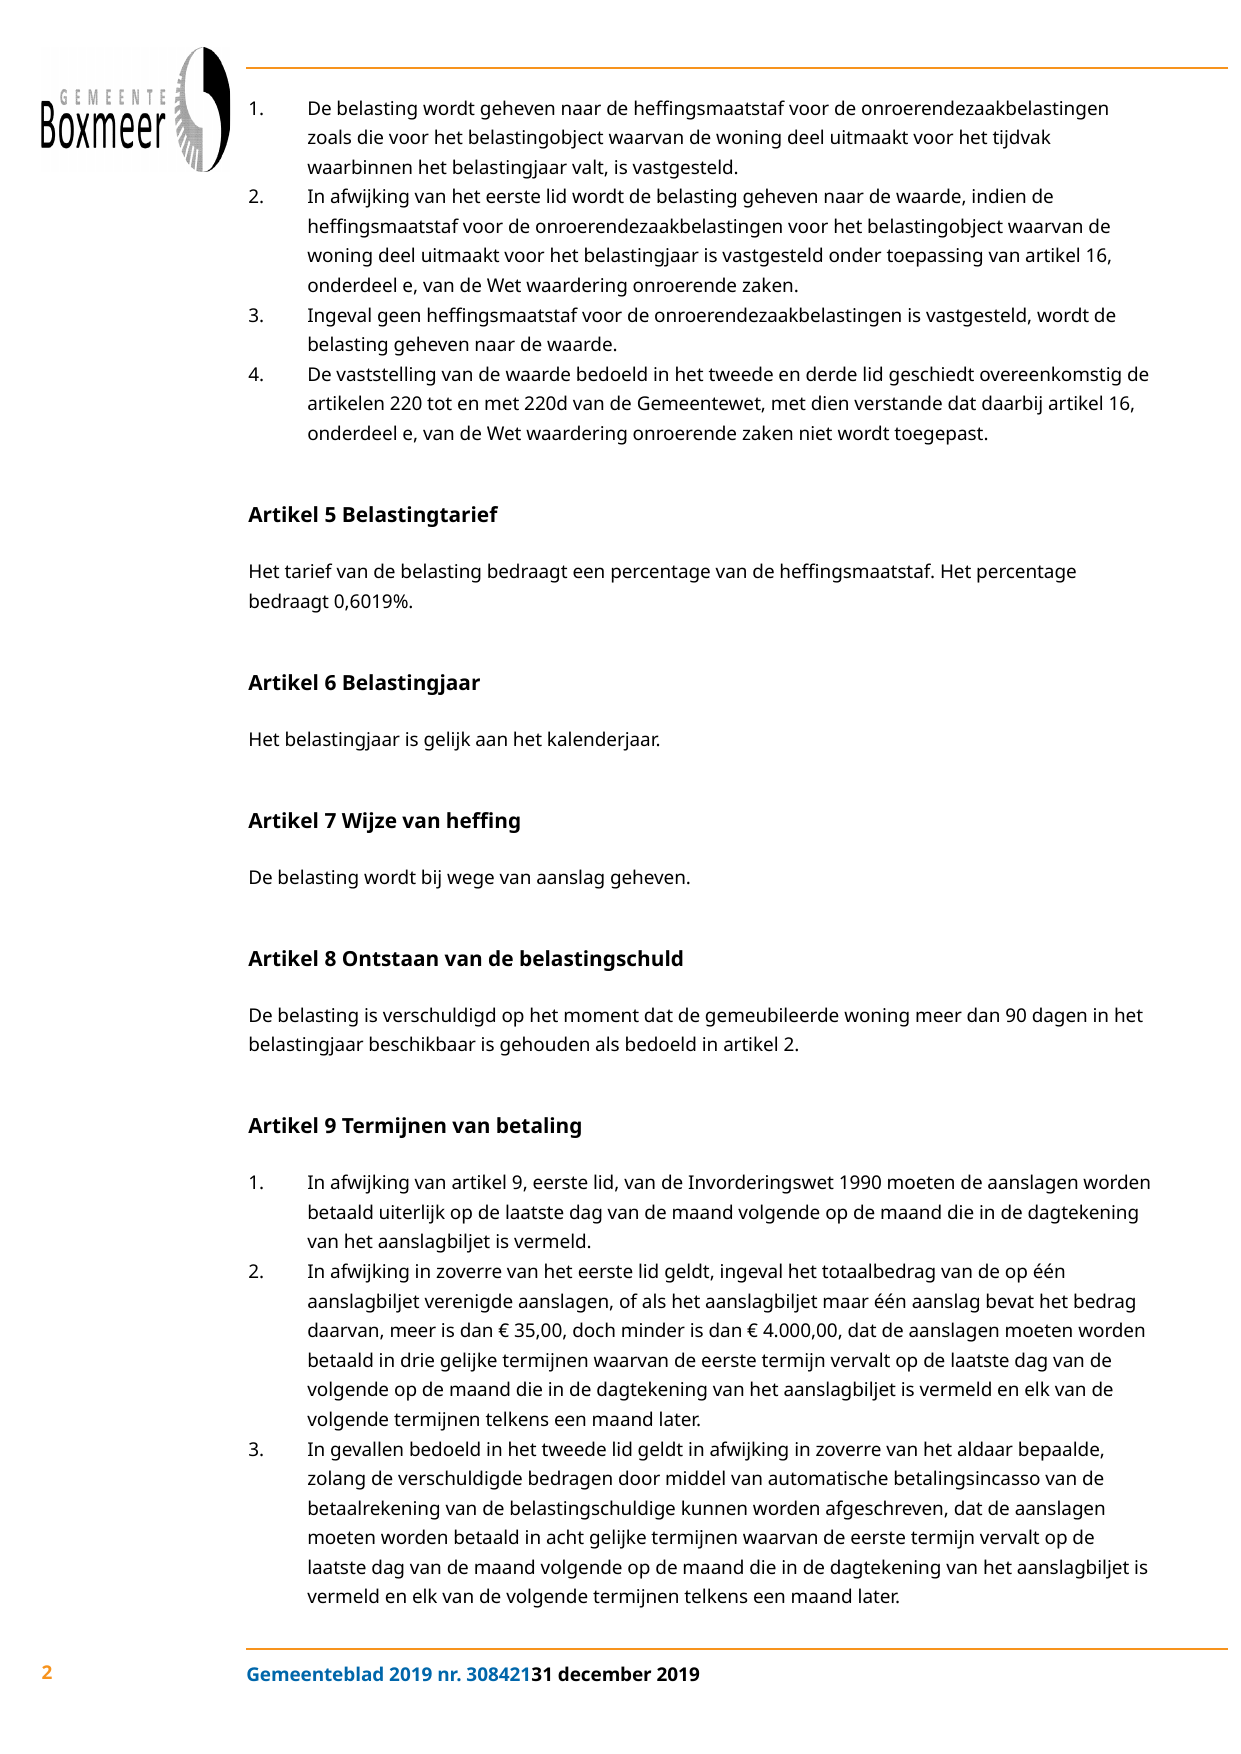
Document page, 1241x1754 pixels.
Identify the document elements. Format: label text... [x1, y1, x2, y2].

list In afwijking van artikel 9, eerste lid, van de Invorderingswet 1990 moeten de aanslagen worden betaald uiterlijk op de laatste dag van de maand volgende op de maand die in de dagtekening van het aanslagbiljet is vermeld. [248, 1169, 1152, 1254]
list In afwijking in zoverre van het eerste lid geldt, ingeval het totaalbedrag van de op één aanslagbiljet verenigde aanslagen, of als het aanslagbiljet maar één aanslag bevat het bedrag daarvan, meer is dan € 35,00, doch minder is dan € 4.000,00, dat de aanslagen moeten worden betaald in drie gelijke termijnen waarvan de eerste termijn vervalt op de laatste dag van de volgende op de maand die in de dagtekening van het aanslagbiljet is vermeld en elk van de volgende termijnen telkens een maand later. [248, 1258, 1152, 1432]
text De belasting is verschuldigd op het moment dat de gemeubileerde woning meer dan 90 dagen in het belastingjaar beschikbaar is gehouden als bedoeld in artikel 2. [248, 1002, 1152, 1057]
list De vaststelling van de waarde bedoeld in het tweede en derde lid geschiedt overeenkomstig de artikelen 220 tot en met 220d van de Gemeentewet, met dien verstande dat daarbij artikel 16, onderdeel e, van de Wet waardering onroerende zaken niet wordt toegepast. [248, 361, 1152, 446]
text Artikel 5 Belastingtarief [248, 500, 1152, 529]
text Artikel 8 Ontstaan van de belastingschuld [248, 944, 1152, 972]
picture [41, 47, 231, 172]
list Ingeval geen heffingsmaatstaf voor de onroerendezaakbelastingen is vastgesteld, wordt de belasting geheven naar de waarde. [248, 302, 1152, 357]
text Het tarief van de belasting bedraagt een percentage van de heffingsmaatstaf. Het percentage bedraagt 0,6019%. [248, 558, 1152, 613]
list In gevallen bedoeld in het tweede lid geldt in afwijking in zoverre van het aldaar bepaalde, zolang de verschuldigde bedragen door middel van automatische betalingsincasso van de betaalrekening van de belastingschuldige kunnen worden afgeschreven, dat de aanslagen moeten worden betaald in acht gelijke termijnen waarvan de eerste termijn vervalt op de laatste dag van de maand volgende op de maand die in de dagtekening van het aanslagbiljet is vermeld en elk van de volgende termijnen telkens een maand later. [248, 1436, 1152, 1609]
text Artikel 7 Wijze van heffing [248, 806, 1152, 834]
list De belasting wordt geheven naar de heffingsmaatstaf voor de onroerendezaakbelastingen zoals die voor het belastingobject waarvan de woning deel uitmaakt voor het tijdvak waarbinnen het belastingjaar valt, is vastgesteld. [248, 95, 1152, 180]
text Artikel 9 Termijnen van betaling [248, 1111, 1152, 1140]
list In afwijking van het eerste lid wordt de belasting geheven naar de waarde, indien de heffingsmaatstaf voor de onroerendezaakbelastingen voor het belastingobject waarvan de woning deel uitmaakt voor het belastingjaar is vastgesteld onder toepassing van artikel 16, onderdeel e, van de Wet waardering onroerende zaken. [248, 183, 1152, 298]
text Artikel 6 Belastingjaar [248, 668, 1152, 696]
text Het belastingjaar is gelijk aan het kalenderjaar. [248, 726, 1152, 752]
text De belasting wordt bij wege van aanslag geheven. [248, 864, 1152, 889]
